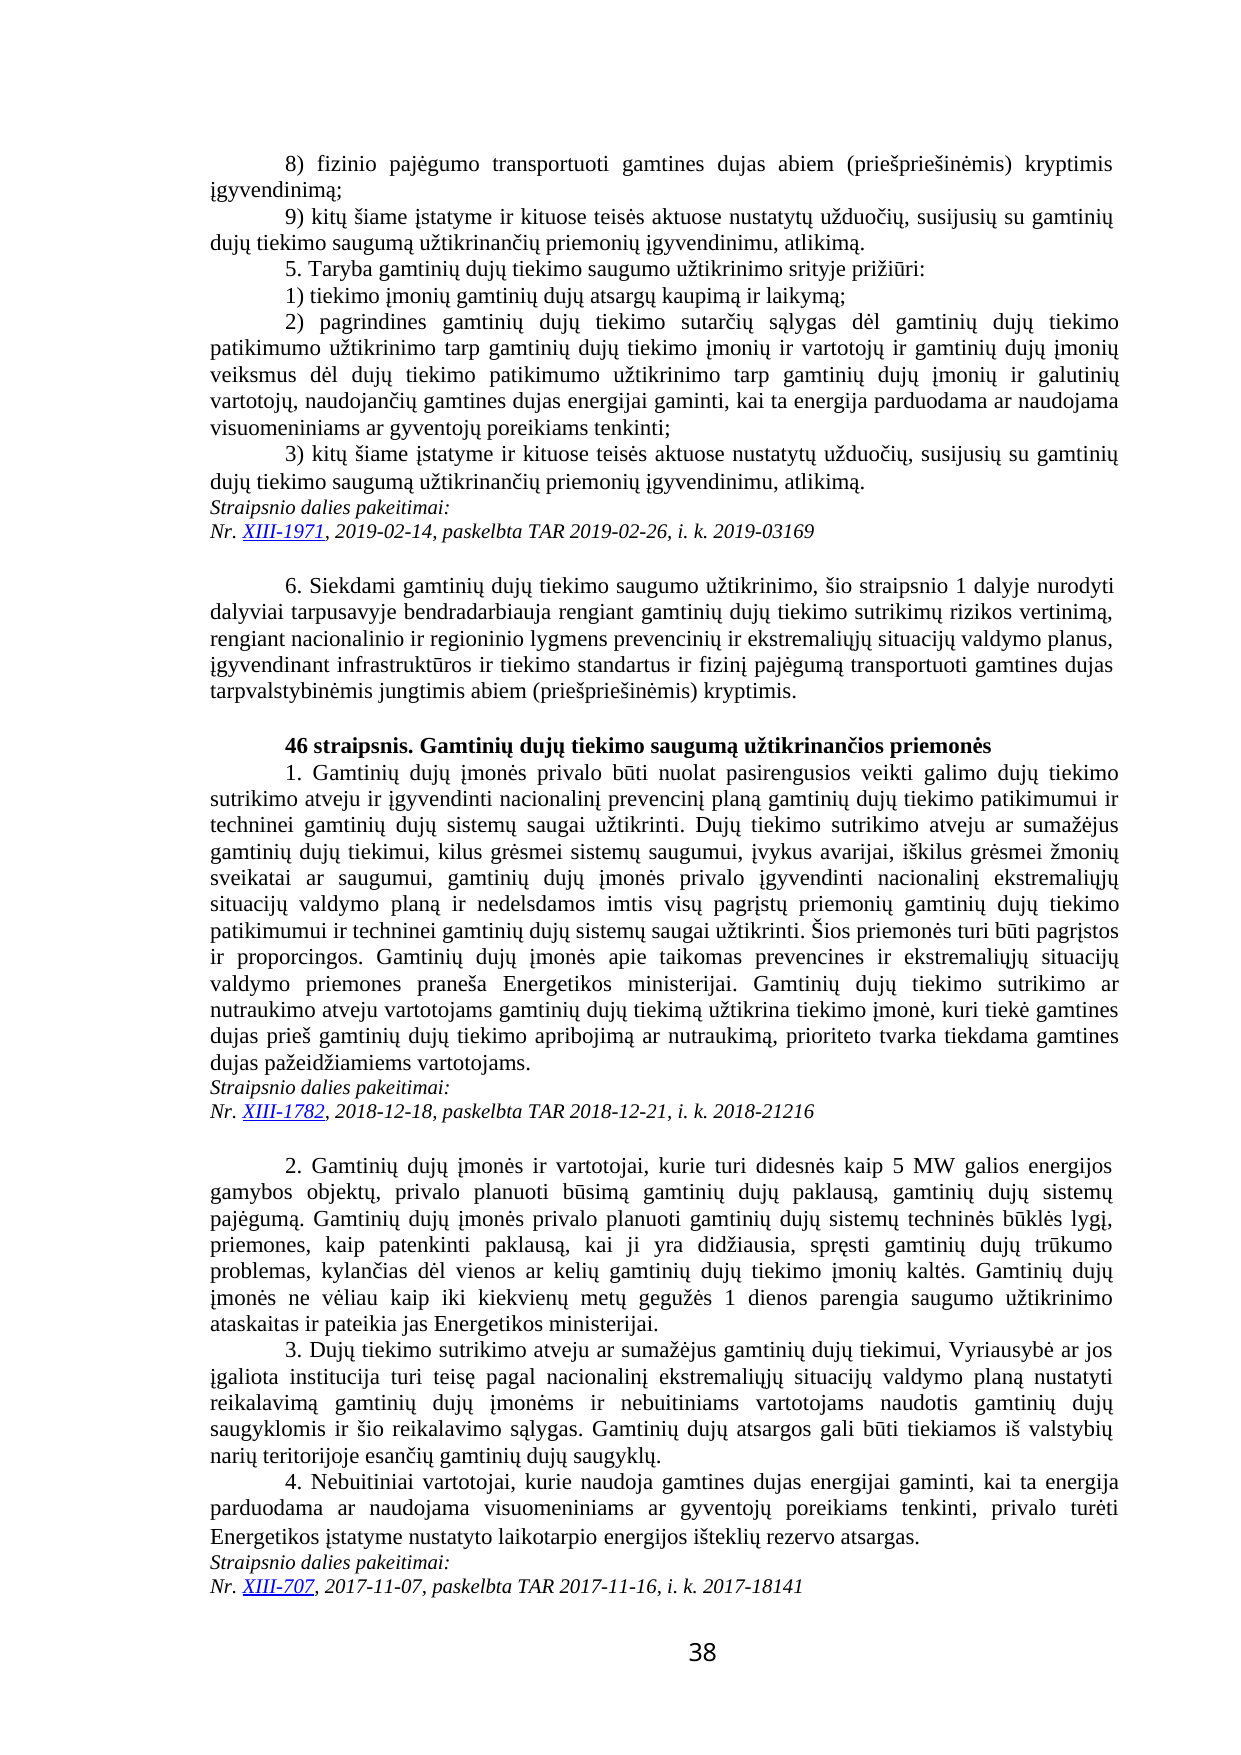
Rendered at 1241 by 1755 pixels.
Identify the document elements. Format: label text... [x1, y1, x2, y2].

text Straipsnio dalies pakeitimai: [210, 1075, 1120, 1099]
text 8) fizinio pajėgumo transportuoti gamtines dujas abiem (priešpriešinėmis) kryptimis įgyvendinimą; [210, 150, 1114, 203]
text Nr. XIII-707, 2017-11-07, paskelbta TAR 2017-11-16, i. k. 2017-18141 [210, 1574, 1120, 1598]
text 3. Dujų tiekimo sutrikimo atveju ar sumažėjus gamtinių dujų tiekimui, Vyriausybė ar jos įgaliota institucija turi teisę pagal nacionalinį ekstremaliųjų situacijų valdymo planą nustatyti reikalavimą gamtinių dujų įmonėms ir nebuitiniams vartotojams naudotis gamtinių dujų saugyklomis ir šio reikalavimo sąlygas. Gamtinių dujų atsargos gali būti tiekiamos iš valstybių narių teritorijoje esančių gamtinių dujų saugyklų. [210, 1336, 1114, 1468]
text Straipsnio dalies pakeitimai: [210, 1549, 1120, 1574]
text 46 straipsnis. Gamtinių dujų tiekimo saugumą užtikrinančios priemonės [210, 732, 1114, 759]
text 5. Taryba gamtinių dujų tiekimo saugumo užtikrinimo srityje prižiūri: [210, 255, 1120, 282]
text 9) kitų šiame įstatyme ir kituose teisės aktuose nustatytų užduočių, susijusių su gamtinių dujų tiekimo saugumą užtikrinančių priemonių įgyvendinimu, atlikimą. [210, 203, 1114, 255]
text Nr. XIII-1971, 2019-02-14, paskelbta TAR 2019-02-26, i. k. 2019-03169 [210, 519, 1120, 543]
text 4. Nebuitiniai vartotojai, kurie naudoja gamtines dujas energijai gaminti, kai ta energija parduodama ar naudojama visuomeniniams ar gyventojų poreikiams tenkinti, privalo turėti Energetikos įstatyme nustatyto laikotarpio energijos išteklių rezervo atsargas. [210, 1468, 1120, 1549]
text Nr. XIII-1782, 2018-12-18, paskelbta TAR 2018-12-21, i. k. 2018-21216 [210, 1099, 1120, 1123]
text 6. Siekdami gamtinių dujų tiekimo saugumo užtikrinimo, šio straipsnio 1 dalyje nurodyti dalyviai tarpusavyje bendradarbiauja rengiant gamtinių dujų tiekimo sutrikimų rizikos vertinimą, rengiant nacionalinio ir regioninio lygmens prevencinių ir ekstremaliųjų situacijų valdymo planus, įgyvendinant infrastruktūros ir tiekimo standartus ir fizinį pajėgumą transportuoti gamtines dujas tarpvalstybinėmis jungtimis abiem (priešpriešinėmis) kryptimis. [210, 572, 1114, 704]
text Straipsnio dalies pakeitimai: [210, 495, 1120, 519]
text 1. Gamtinių dujų įmonės privalo būti nuolat pasirengusios veikti galimo dujų tiekimo sutrikimo atveju ir įgyvendinti nacionalinį prevencinį planą gamtinių dujų tiekimo patikimumui ir techninei gamtinių dujų sistemų saugai užtikrinti. Dujų tiekimo sutrikimo atveju ar sumažėjus gamtinių dujų tiekimui, kilus grėsmei sistemų saugumui, įvykus avarijai, iškilus grėsmei žmonių sveikatai ar saugumui, gamtinių dujų įmonės privalo įgyvendinti nacionalinį ekstremaliųjų situacijų valdymo planą ir nedelsdamos imtis visų pagrįstų priemonių gamtinių dujų tiekimo patikimumui ir techninei gamtinių dujų sistemų saugai užtikrinti. Šios priemonės turi būti pagrįstos ir proporcingos. Gamtinių dujų įmonės apie taikomas prevencines ir ekstremaliųjų situacijų valdymo priemones praneša Energetikos ministerijai. Gamtinių dujų tiekimo sutrikimo ar nutraukimo atveju vartotojams gamtinių dujų tiekimą užtikrina tiekimo įmonė, kuri tiekė gamtines dujas prieš gamtinių dujų tiekimo apribojimą ar nutraukimą, prioriteto tvarka tiekdama gamtines dujas pažeidžiamiems vartotojams. [210, 759, 1120, 1075]
text 2. Gamtinių dujų įmonės ir vartotojai, kurie turi didesnės kaip 5 MW galios energijos gamybos objektų, privalo planuoti būsimą gamtinių dujų paklausą, gamtinių dujų sistemų pajėgumą. Gamtinių dujų įmonės privalo planuoti gamtinių dujų sistemų techninės būklės lygį, priemones, kaip patenkinti paklausą, kai ji yra didžiausia, spręsti gamtinių dujų trūkumo problemas, kylančias dėl vienos ar kelių gamtinių dujų tiekimo įmonių kaltės. Gamtinių dujų įmonės ne vėliau kaip iki kiekvienų metų gegužės 1 dienos parengia saugumo užtikrinimo ataskaitas ir pateikia jas Energetikos ministerijai. [210, 1152, 1114, 1336]
text 2) pagrindines gamtinių dujų tiekimo sutarčių sąlygas dėl gamtinių dujų tiekimo patikimumo užtikrinimo tarp gamtinių dujų tiekimo įmonių ir vartotojų ir gamtinių dujų įmonių veiksmus dėl dujų tiekimo patikimumo užtikrinimo tarp gamtinių dujų įmonių ir galutinių vartotojų, naudojančių gamtines dujas energijai gaminti, kai ta energija parduodama ar naudojama visuomeniniams ar gyventojų poreikiams tenkinti; [210, 308, 1120, 440]
text 1) tiekimo įmonių gamtinių dujų atsargų kaupimą ir laikymą; [210, 282, 1120, 308]
text 3) kitų šiame įstatyme ir kituose teisės aktuose nustatytų užduočių, susijusių su gamtinių dujų tiekimo saugumą užtikrinančių priemonių įgyvendinimu, atlikimą. [210, 440, 1120, 495]
